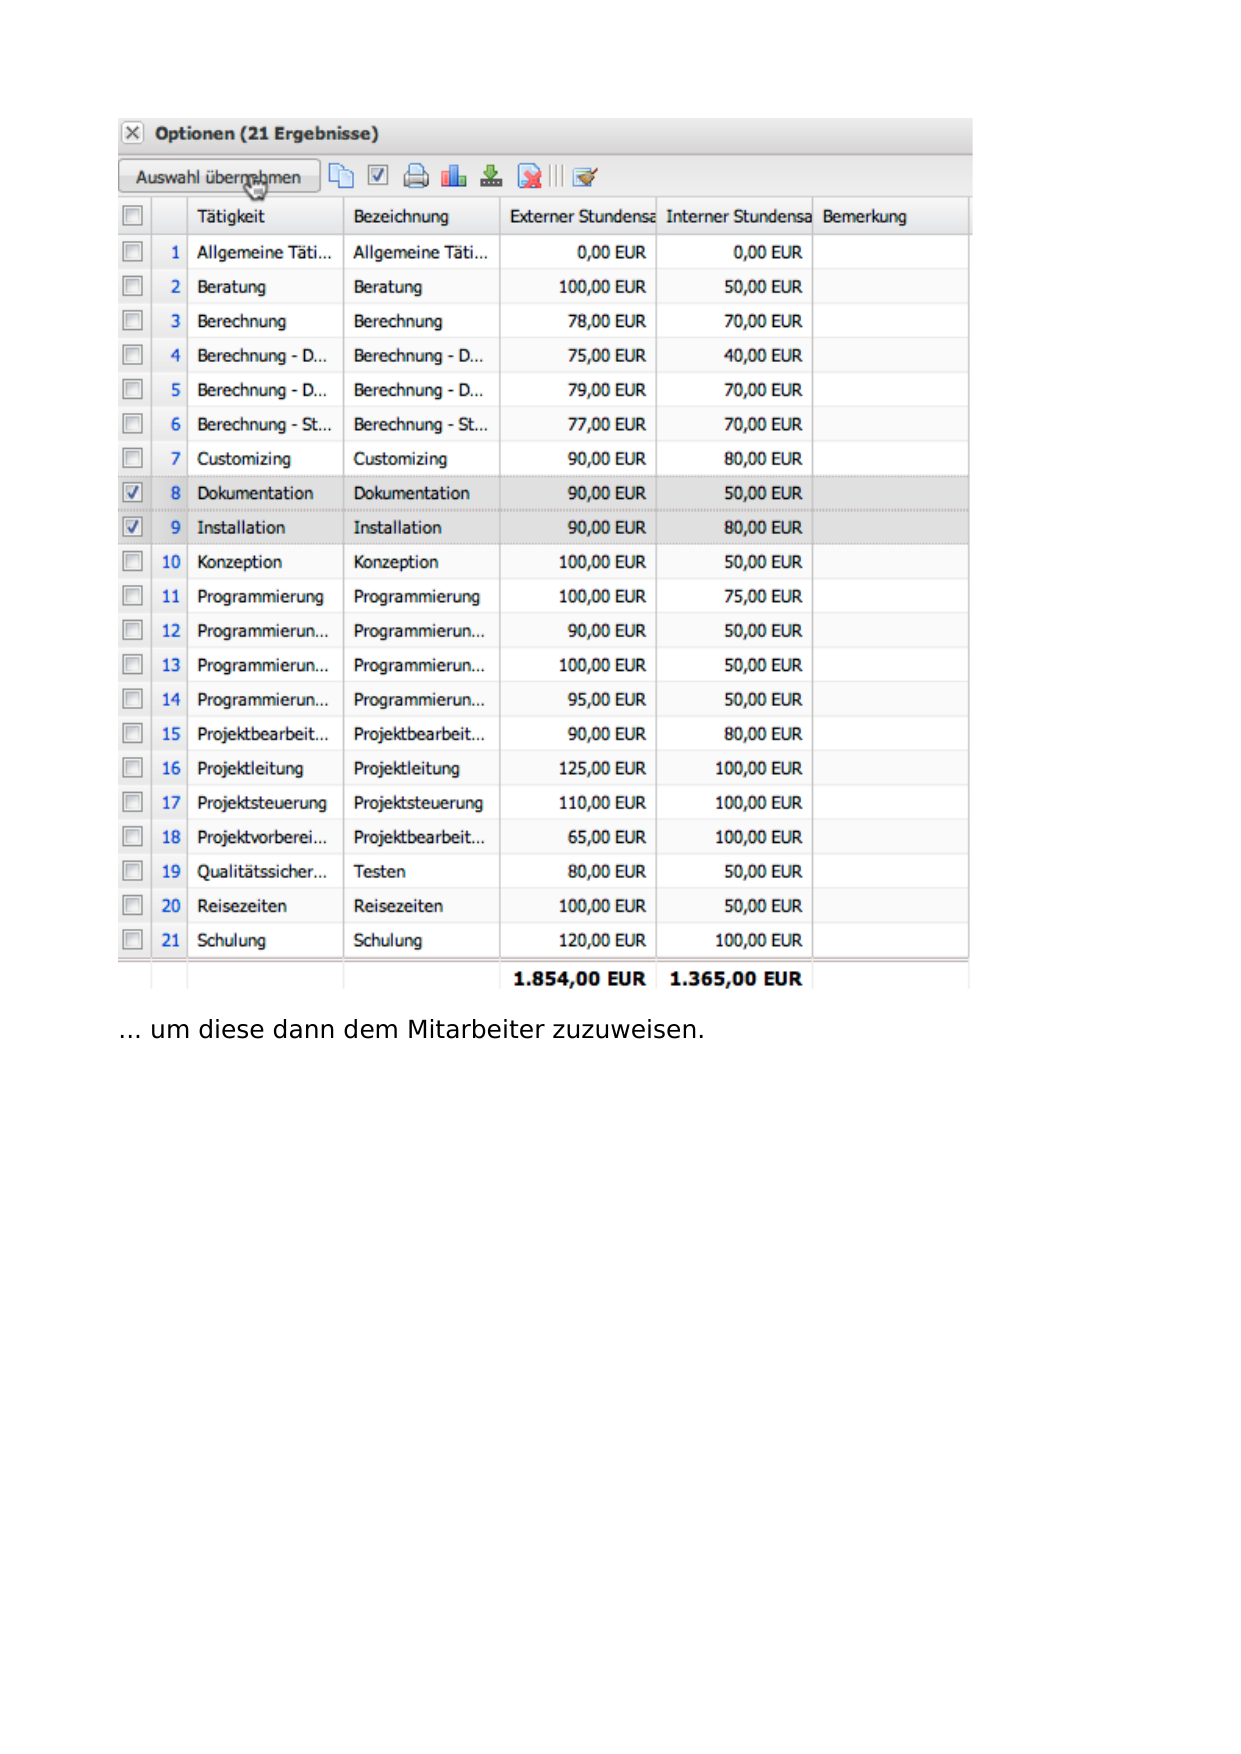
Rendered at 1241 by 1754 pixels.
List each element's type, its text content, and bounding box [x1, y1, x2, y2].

text ... um diese dann dem Mitarbeiter zuzuweisen. [118, 1015, 1122, 1044]
picture [118, 118, 973, 1003]
